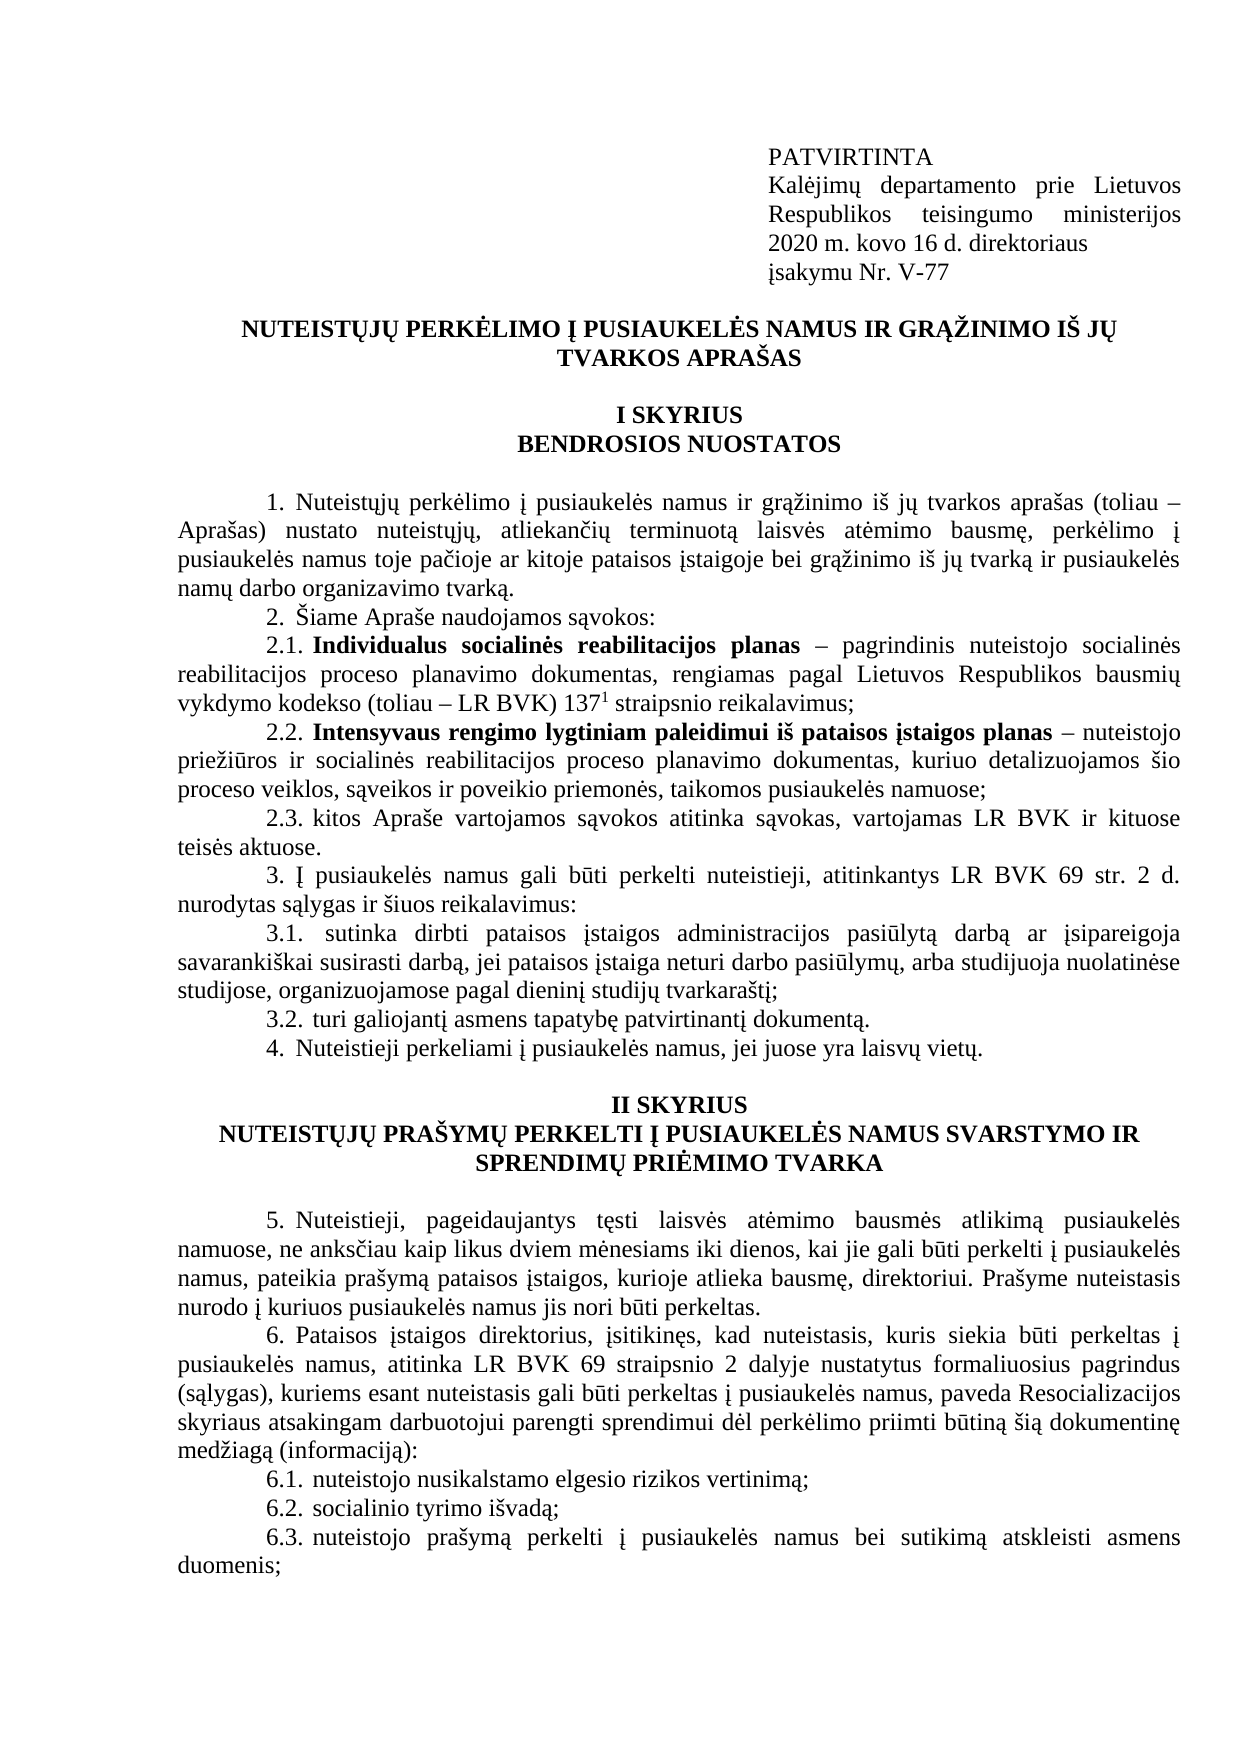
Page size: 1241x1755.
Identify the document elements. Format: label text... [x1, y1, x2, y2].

text 5. Nuteistieji, pageidaujantys tęsti laisvės atėmimo bausmės atlikimą pusiaukelės namuose, ne anksčiau kaip likus dviem mėnesiams iki dienos, kai jie gali būti perkelti į pusiaukelės namus, pateikia prašymą pataisos įstaigos, kurioje atlieka bausmę, direktoriui. Prašyme nuteistasis nurodo į kuriuos pusiaukelės namus jis nori būti perkeltas. [177, 1205, 1181, 1320]
text I SKYRIUS [177, 400, 1181, 429]
text 6. Pataisos įstaigos direktorius, įsitikinęs, kad nuteistasis, kuris siekia būti perkeltas į pusiaukelės namus, atitinka LR BVK 69 straipsnio 2 dalyje nustatytus formaliuosius pagrindus (sąlygas), kuriems esant nuteistasis gali būti perkeltas į pusiaukelės namus, paveda Resocializacijos skyriaus atsakingam darbuotojui parengti sprendimui dėl perkėlimo priimti būtiną šią dokumentinę medžiagą (informaciją): [177, 1320, 1181, 1464]
text 2.1. Individualus socialinės reabilitacijos planas – pagrindinis nuteistojo socialinės reabilitacijos proceso planavimo dokumentas, rengiamas pagal Lietuvos Respublikos bausmių vykdymo kodekso (toliau – LR BVK) 1371 straipsnio reikalavimus; [177, 630, 1181, 717]
text Patvirtinta [768, 142, 1181, 170]
text BENDROSIOS NUOSTATOS [177, 429, 1181, 458]
text 1. Nuteistųjų perkėlimo į pusiaukelės namus ir grąžinimo iš jų tvarkos aprašas (toliau – Aprašas) nustato nuteistųjų, atliekančių terminuotą laisvės atėmimo bausmę, perkėlimo į pusiaukelės namus toje pačioje ar kitoje pataisos įstaigoje bei grąžinimo iš jų tvarką ir pusiaukelės namų darbo organizavimo tvarką. [177, 487, 1181, 602]
text Kalėjimų departamento prie Lietuvos Respublikos teisingumo ministerijos 2020 m. kovo 16 d. direktoriaus [768, 170, 1181, 257]
text 2.3. kitos Apraše vartojamos sąvokos atitinka sąvokas, vartojamas LR BVK ir kituose teisės aktuose. [177, 803, 1181, 860]
text 3.1. sutinka dirbti pataisos įstaigos administracijos pasiūlytą darbą ar įsipareigoja savarankiškai susirasti darbą, jei pataisos įstaiga neturi darbo pasiūlymų, arba studijuoja nuolatinėse studijose, organizuojamose pagal dieninį studijų tvarkaraštį; [177, 918, 1181, 1004]
text įsakymu Nr. V-77 [768, 257, 1181, 285]
text 6.1. nuteistojo nusikalstamo elgesio rizikos vertinimą; [177, 1464, 1181, 1493]
text II SKYRIUS [177, 1090, 1181, 1119]
text NUTEISTŲJŲ PERKĖLIMO Į PUSIAUKELĖS NAMUS IR GRĄŽINIMO IŠ JŲ TVARKOS APRAŠAS [177, 314, 1181, 372]
text 2. Šiame Apraše naudojamos sąvokos: [177, 602, 1181, 630]
text 6.3. nuteistojo prašymą perkelti į pusiaukelės namus bei sutikimą atskleisti asmens duomenis; [177, 1522, 1181, 1579]
text 3. Į pusiaukelės namus gali būti perkelti nuteistieji, atitinkantys LR BVK 69 str. 2 d. nurodytas sąlygas ir šiuos reikalavimus: [177, 860, 1181, 918]
text 3.2. turi galiojantį asmens tapatybę patvirtinantį dokumentą. [177, 1004, 1181, 1033]
text NUTEISTŲJŲ PRAŠYMŲ PERKELTI Į PUSIAUKELĖS NAMUS SVARSTYMO IR SPRENDIMŲ PRIĖMIMO TVARKA [177, 1119, 1181, 1177]
text 4. Nuteistieji perkeliami į pusiaukelės namus, jei juose yra laisvų vietų. [177, 1033, 1181, 1062]
text 6.2. socialinio tyrimo išvadą; [177, 1493, 1181, 1522]
text 2.2. Intensyvaus rengimo lygtiniam paleidimui iš pataisos įstaigos planas – nuteistojo priežiūros ir socialinės reabilitacijos proceso planavimo dokumentas, kuriuo detalizuojamos šio proceso veiklos, sąveikos ir poveikio priemonės, taikomos pusiaukelės namuose; [177, 717, 1181, 803]
